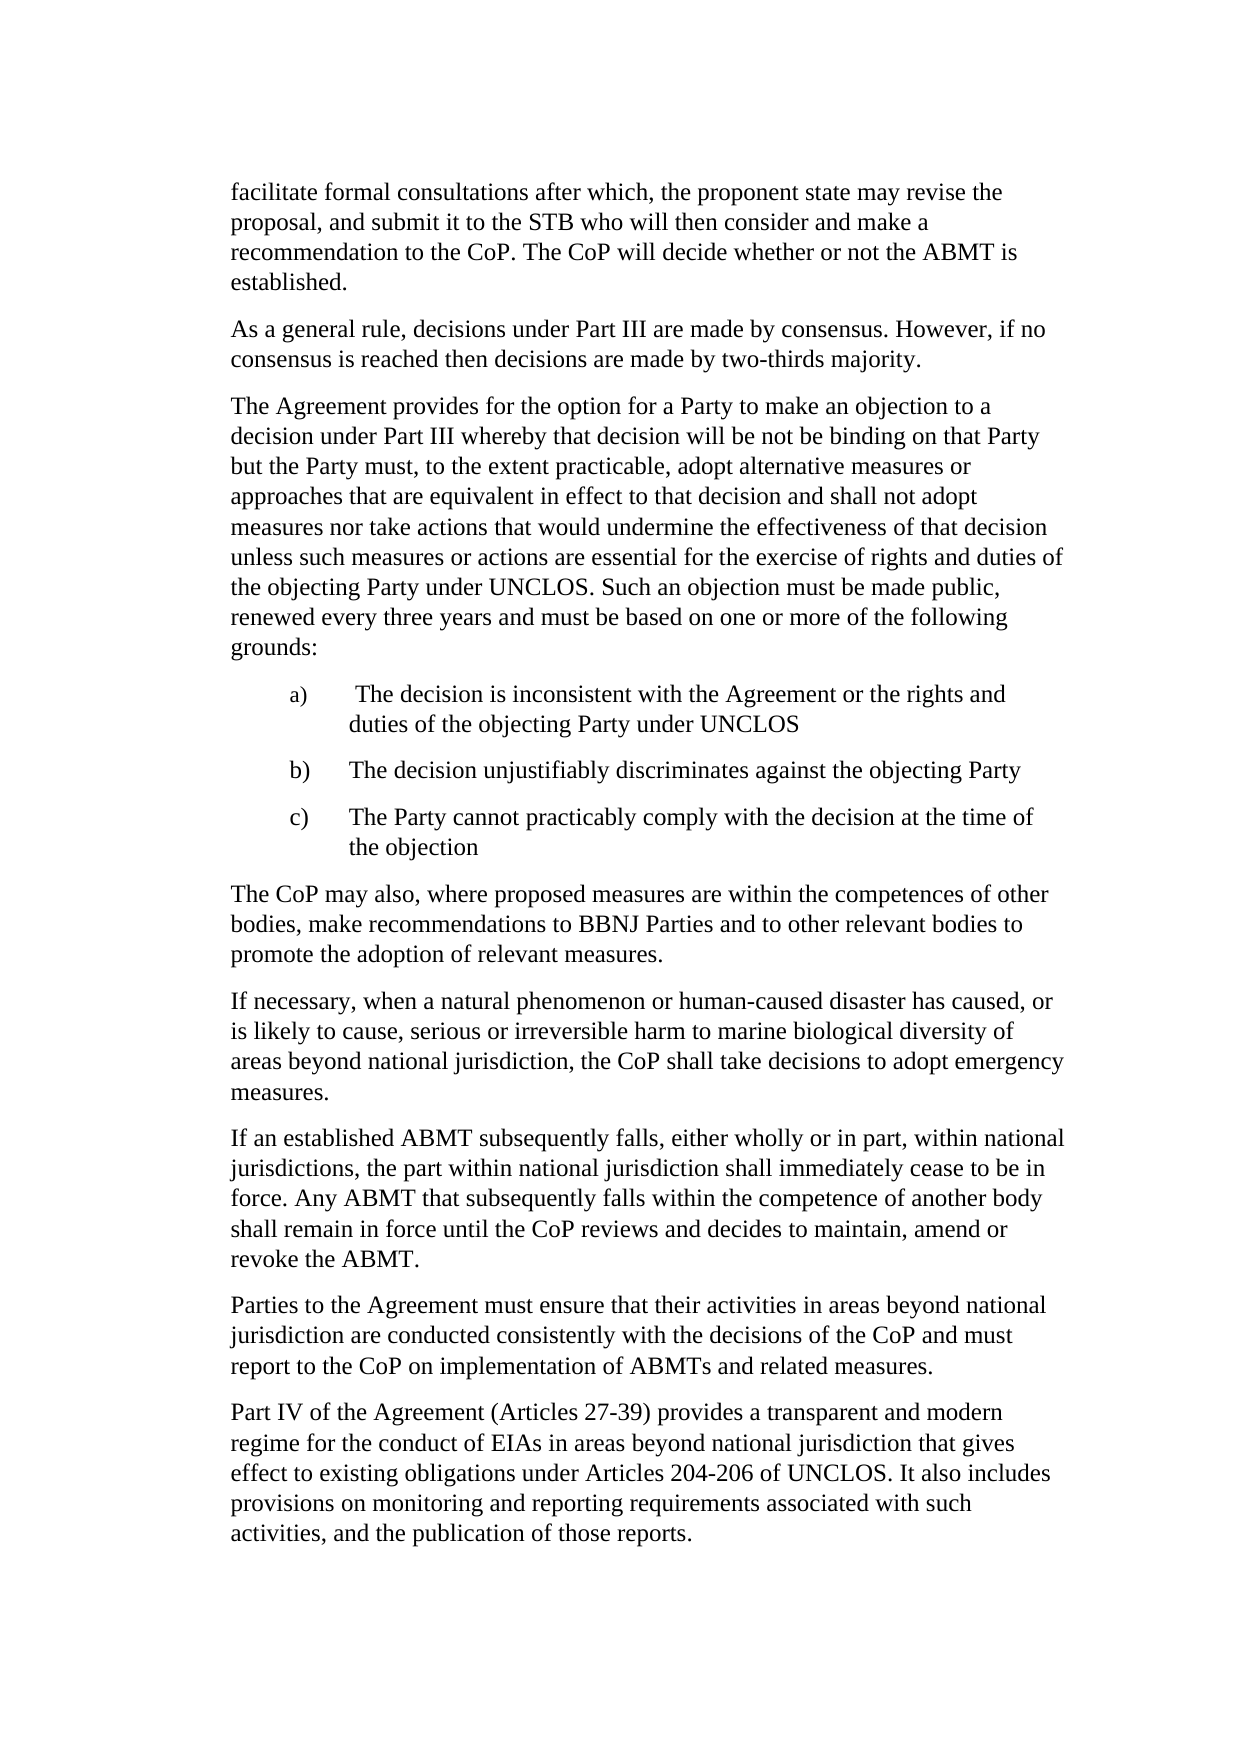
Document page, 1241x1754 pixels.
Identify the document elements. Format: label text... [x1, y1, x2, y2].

text If an established ABMT subsequently falls, either wholly or in part, within national jurisdictions, the part within national jurisdiction shall immediately cease to be in force. Any ABMT that subsequently falls within the competence of another body shall remain in force until the CoP reviews and decides to maintain, amend or revoke the ABMT. [230, 1123, 1069, 1272]
list The decision is inconsistent with the Agreement or the rights and duties of the objecting Party under UNCLOS [289, 679, 1069, 738]
text Parties to the Agreement must ensure that their activities in areas beyond national jurisdiction are conducted consistently with the decisions of the CoP and must report to the CoP on implementation of ABMTs and related measures. [230, 1291, 1069, 1379]
text If necessary, when a natural phenomenon or human-caused disaster has caused, or is likely to cause, serious or irreversible harm to marine biological diversity of areas beyond national jurisdiction, the CoP shall take decisions to adopt emergency measures. [230, 986, 1069, 1105]
text Part IV of the Agreement (Articles 27-39) provides a transparent and modern regime for the conduct of EIAs in areas beyond national jurisdiction that gives effect to existing obligations under Articles 204-206 of UNCLOS. It also includes provisions on monitoring and reporting requirements associated with such activities, and the publication of those reports. [230, 1397, 1069, 1547]
text As a general rule, decisions under Part III are made by consensus. However, if no consensus is reached then decisions are made by two-thirds majority. [230, 314, 1069, 373]
text The CoP may also, where proposed measures are within the competences of other bodies, make recommendations to BBNJ Parties and to other relevant bodies to promote the adoption of relevant measures. [230, 879, 1069, 968]
list The Party cannot practicably comply with the decision at the time of the objection [289, 802, 1069, 861]
text facilitate formal consultations after which, the proponent state may revise the proposal, and submit it to the STB who will then consider and make a recommendation to the CoP. The CoP will decide whether or not the ABMT is established. [230, 177, 1069, 296]
text The Agreement provides for the option for a Party to make an objection to a decision under Part III whereby that decision will be not be binding on that Party but the Party must, to the extent practicable, adopt alternative measures or approaches that are equivalent in effect to that decision and shall not adopt measures nor take actions that would undermine the effectiveness of that decision unless such measures or actions are essential for the exercise of rights and duties of the objecting Party under UNCLOS. Such an objection must be made public, renewed every three years and must be based on one or more of the following grounds: [230, 391, 1069, 661]
list The decision unjustifiably discriminates against the objecting Party [289, 756, 1069, 784]
